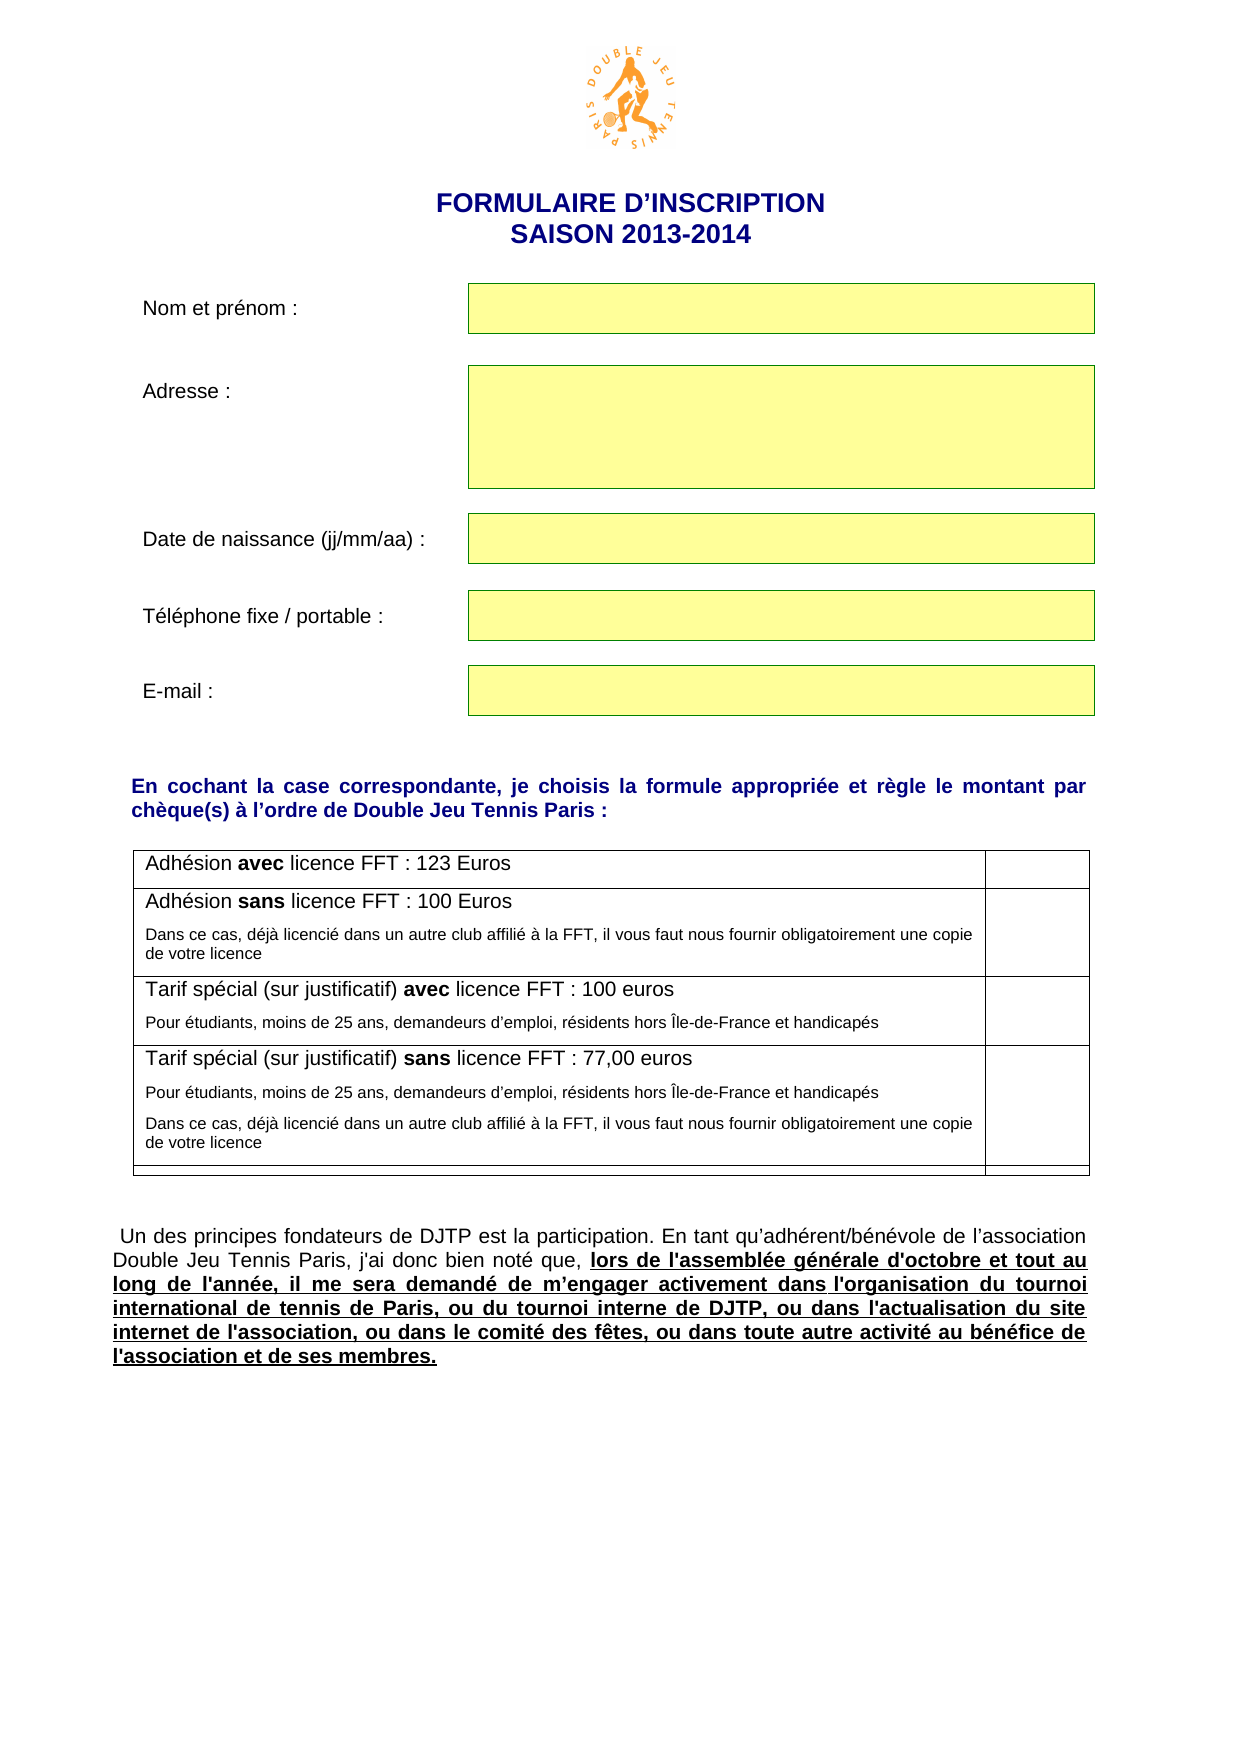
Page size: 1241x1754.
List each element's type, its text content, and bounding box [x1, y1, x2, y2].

table_cell Tarif spécial (sur justificatif) avec licence FFT : 100 euros Pour étudiants, moins de 25 ans, demandeurs d’emploi, résidents hors Île-de-France et handicapés [134, 977, 985, 1045]
table_cell [469, 334, 1089, 365]
table_cell [131, 563, 469, 590]
subtitle En cochant la case correspondante, je choisis la formule appropriée et règle le montant par chèque(s) à l’ordre de Double Jeu Tennis Paris : [131, 774, 1087, 822]
table_cell [986, 1166, 1089, 1175]
table_header Nom et prénom : [131, 283, 468, 333]
subtitle internet de l'association, ou dans le comité des fêtes, ou dans toute autre activité au bénéfice de [112, 1318, 1087, 1341]
table_cell [131, 640, 469, 665]
table_cell [1089, 641, 1094, 665]
subtitle Un des principes fondateurs de DJTP est la participation. En tant qu’adhérent/bénévole de l’association Double Jeu Tennis Paris, j'ai donc bien noté que, lors de l'assemblée générale d'octobre et tout au long de l'année, il me sera demandé de m’engager activement dans l'organisation du tournoi [112, 1224, 1087, 1293]
subtitle l'association et de ses membres. [112, 1342, 1087, 1367]
table_cell [469, 641, 1089, 665]
table_cell Téléphone fixe / portable : [131, 590, 468, 640]
table_cell [469, 366, 1094, 488]
table_header [469, 284, 1094, 333]
table_cell Adresse : [131, 365, 468, 488]
table_cell [469, 489, 1089, 513]
title FORMULAIRE D’INSCRIPTION [169, 187, 1093, 218]
table_cell [1089, 334, 1094, 365]
table_cell Adhésion sans licence FFT : 100 Euros Dans ce cas, déjà licencié dans un autre club affilié à la FFT, il vous faut nous fournir obligatoirement une copie de votre licence [134, 889, 985, 976]
table_header Adhésion avec licence FFT : 123 Euros [134, 851, 985, 887]
subtitle SAISON 2013-2014 [169, 218, 1093, 249]
table_cell [131, 333, 469, 365]
table_cell [1089, 564, 1094, 590]
table_cell [131, 488, 469, 513]
table_cell [469, 514, 1094, 563]
table_cell Tarif spécial (sur justificatif) sans licence FFT : 77,00 euros Pour étudiants, moins de 25 ans, demandeurs d’emploi, résidents hors Île-de-France et handicapés Dans ce cas, déjà licencié dans un autre club affilié à la FFT, il vous faut nous fournir obligatoirement une copie de votre licence [134, 1046, 985, 1165]
table_cell Date de naissance (jj/mm/aa) : [131, 513, 468, 563]
table_cell [134, 1166, 985, 1175]
table_cell [986, 1046, 1089, 1165]
subtitle international de tennis de Paris, ou du tournoi interne de DJTP, ou dans l'actualisation du site [112, 1294, 1087, 1317]
table_cell [986, 977, 1089, 1045]
table_cell [469, 591, 1094, 640]
table_cell [469, 564, 1089, 590]
table_cell [986, 889, 1089, 976]
table_cell E-mail : [131, 665, 468, 715]
table_cell [469, 666, 1094, 715]
table_cell [1089, 489, 1094, 513]
table_header [986, 851, 1089, 887]
picture [586, 46, 675, 149]
